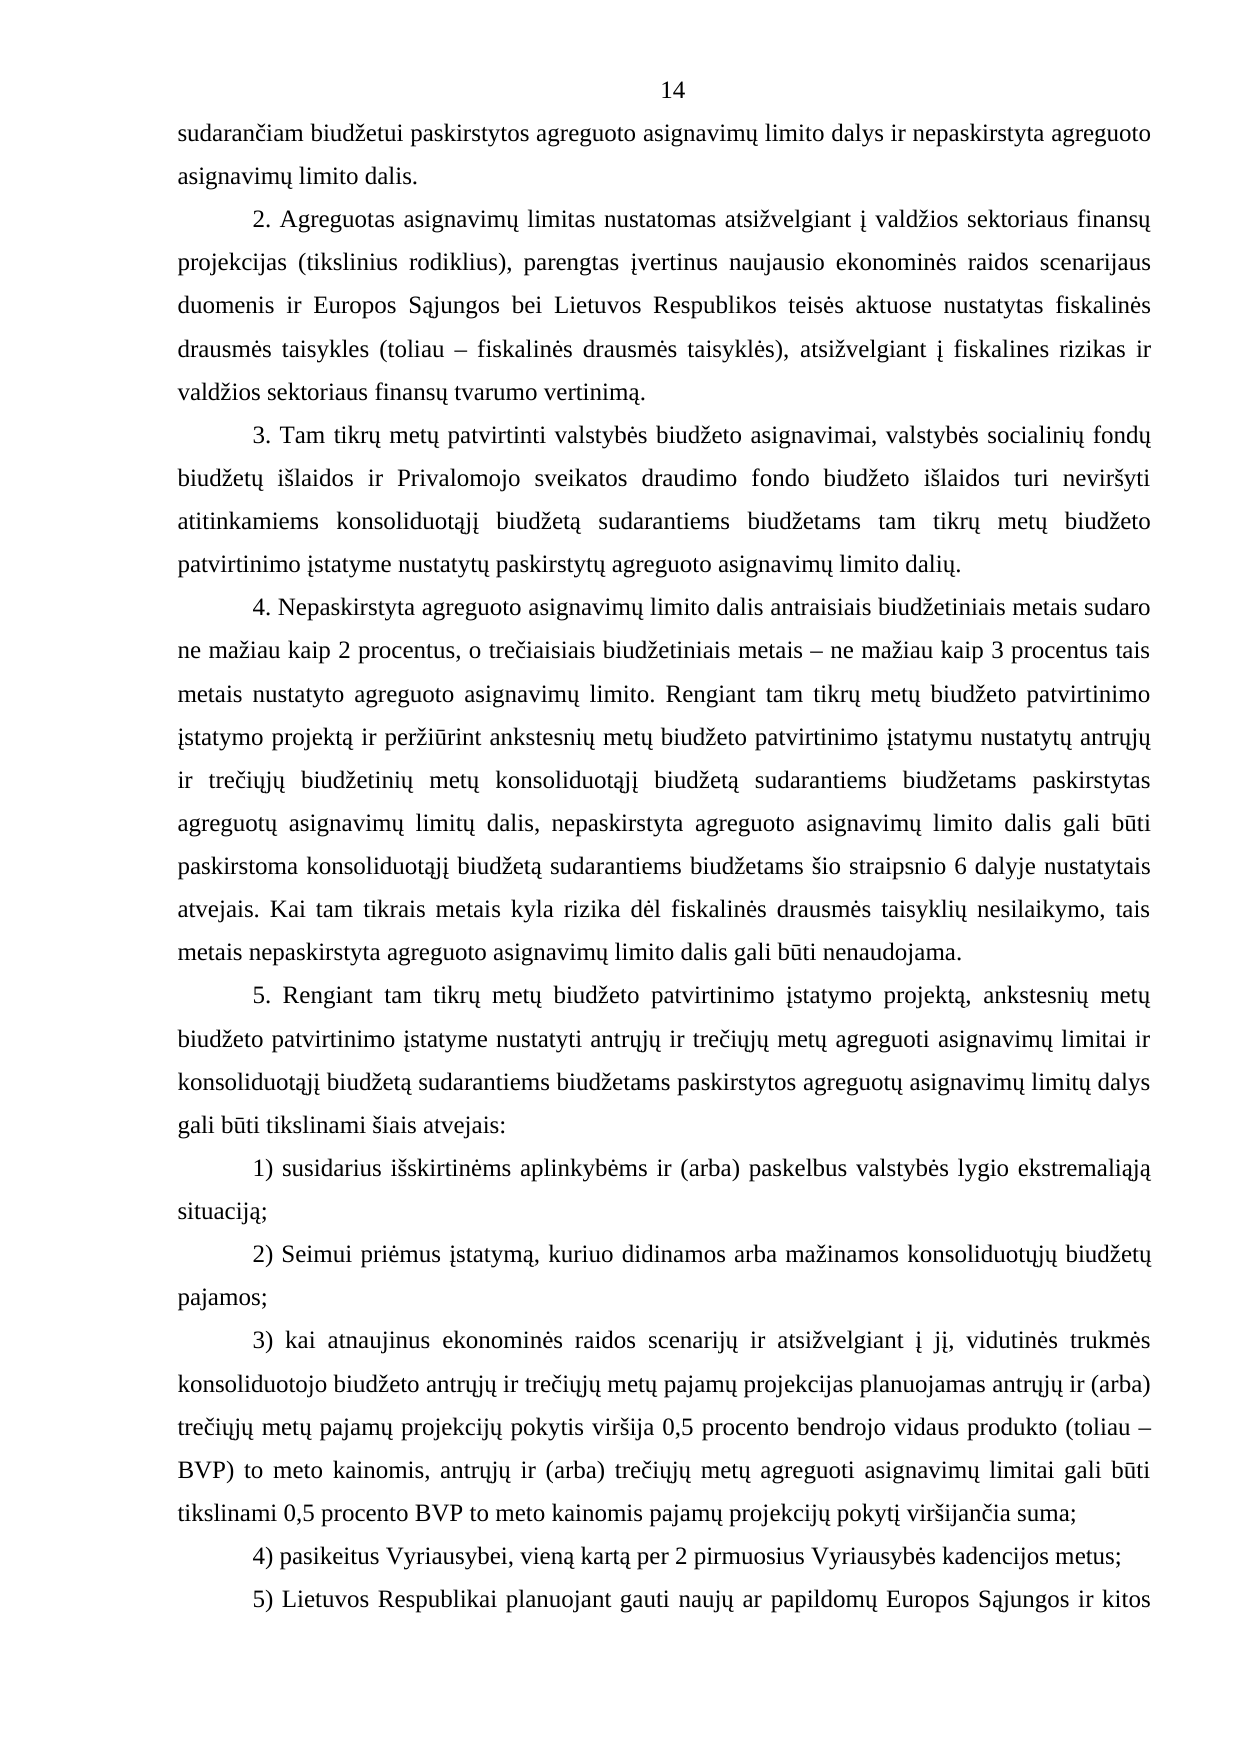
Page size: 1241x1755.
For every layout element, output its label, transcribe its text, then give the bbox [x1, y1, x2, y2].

text 4) pasikeitus Vyriausybei, vieną kartą per 2 pirmuosius Vyriausybės kadencijos metus; [177, 1541, 1152, 1570]
text 2. Agreguotas asignavimų limitas nustatomas atsižvelgiant į valdžios sektoriaus finansų projekcijas (tikslinius rodiklius), parengtas įvertinus naujausio ekonominės raidos scenarijaus duomenis ir Europos Sąjungos bei Lietuvos Respublikos teisės aktuose nustatytas fiskalinės drausmės taisykles (toliau – fiskalinės drausmės taisyklės), atsižvelgiant į fiskalines rizikas ir valdžios sektoriaus finansų tvarumo vertinimą. [177, 204, 1152, 406]
text 4. Nepaskirstyta agreguoto asignavimų limito dalis antraisiais biudžetiniais metais sudaro ne mažiau kaip 2 procentus, o trečiaisiais biudžetiniais metais – ne mažiau kaip 3 procentus tais metais nustatyto agreguoto asignavimų limito. Rengiant tam tikrų metų biudžeto patvirtinimo įstatymo projektą ir peržiūrint ankstesnių metų biudžeto patvirtinimo įstatymu nustatytų antrųjų ir trečiųjų biudžetinių metų konsoliduotąjį biudžetą sudarantiems biudžetams paskirstytas agreguotų asignavimų limitų dalis, nepaskirstyta agreguoto asignavimų limito dalis gali būti paskirstoma konsoliduotąjį biudžetą sudarantiems biudžetams šio straipsnio 6 dalyje nustatytais atvejais. Kai tam tikrais metais kyla rizika dėl fiskalinės drausmės taisyklių nesilaikymo, tais metais nepaskirstyta agreguoto asignavimų limito dalis gali būti nenaudojama. [177, 592, 1152, 966]
text 5) Lietuvos Respublikai planuojant gauti naujų ar papildomų Europos Sąjungos ir kitos [177, 1584, 1152, 1613]
text sudarančiam biudžetui paskirstytos agreguoto asignavimų limito dalys ir nepaskirstyta agreguoto asignavimų limito dalis. [177, 118, 1152, 190]
text 3. Tam tikrų metų patvirtinti valstybės biudžeto asignavimai, valstybės socialinių fondų biudžetų išlaidos ir Privalomojo sveikatos draudimo fondo biudžeto išlaidos turi neviršyti atitinkamiems konsoliduotąjį biudžetą sudarantiems biudžetams tam tikrų metų biudžeto patvirtinimo įstatyme nustatytų paskirstytų agreguoto asignavimų limito dalių. [177, 420, 1152, 578]
text 5. Rengiant tam tikrų metų biudžeto patvirtinimo įstatymo projektą, ankstesnių metų biudžeto patvirtinimo įstatyme nustatyti antrųjų ir trečiųjų metų agreguoti asignavimų limitai ir konsoliduotąjį biudžetą sudarantiems biudžetams paskirstytos agreguotų asignavimų limitų dalys gali būti tikslinami šiais atvejais: [177, 981, 1152, 1139]
text 3) kai atnaujinus ekonominės raidos scenarijų ir atsižvelgiant į jį, vidutinės trukmės konsoliduotojo biudžeto antrųjų ir trečiųjų metų pajamų projekcijas planuojamas antrųjų ir (arba) trečiųjų metų pajamų projekcijų pokytis viršija 0,5 procento bendrojo vidaus produkto (toliau – BVP) to meto kainomis, antrųjų ir (arba) trečiųjų metų agreguoti asignavimų limitai gali būti tikslinami 0,5 procento BVP to meto kainomis pajamų projekcijų pokytį viršijančia suma; [177, 1326, 1152, 1527]
text 1) susidarius išskirtinėms aplinkybėms ir (arba) paskelbus valstybės lygio ekstremaliąją situaciją; [177, 1153, 1152, 1225]
text 2) Seimui priėmus įstatymą, kuriuo didinamos arba mažinamos konsoliduotųjų biudžetų pajamos; [177, 1239, 1152, 1311]
